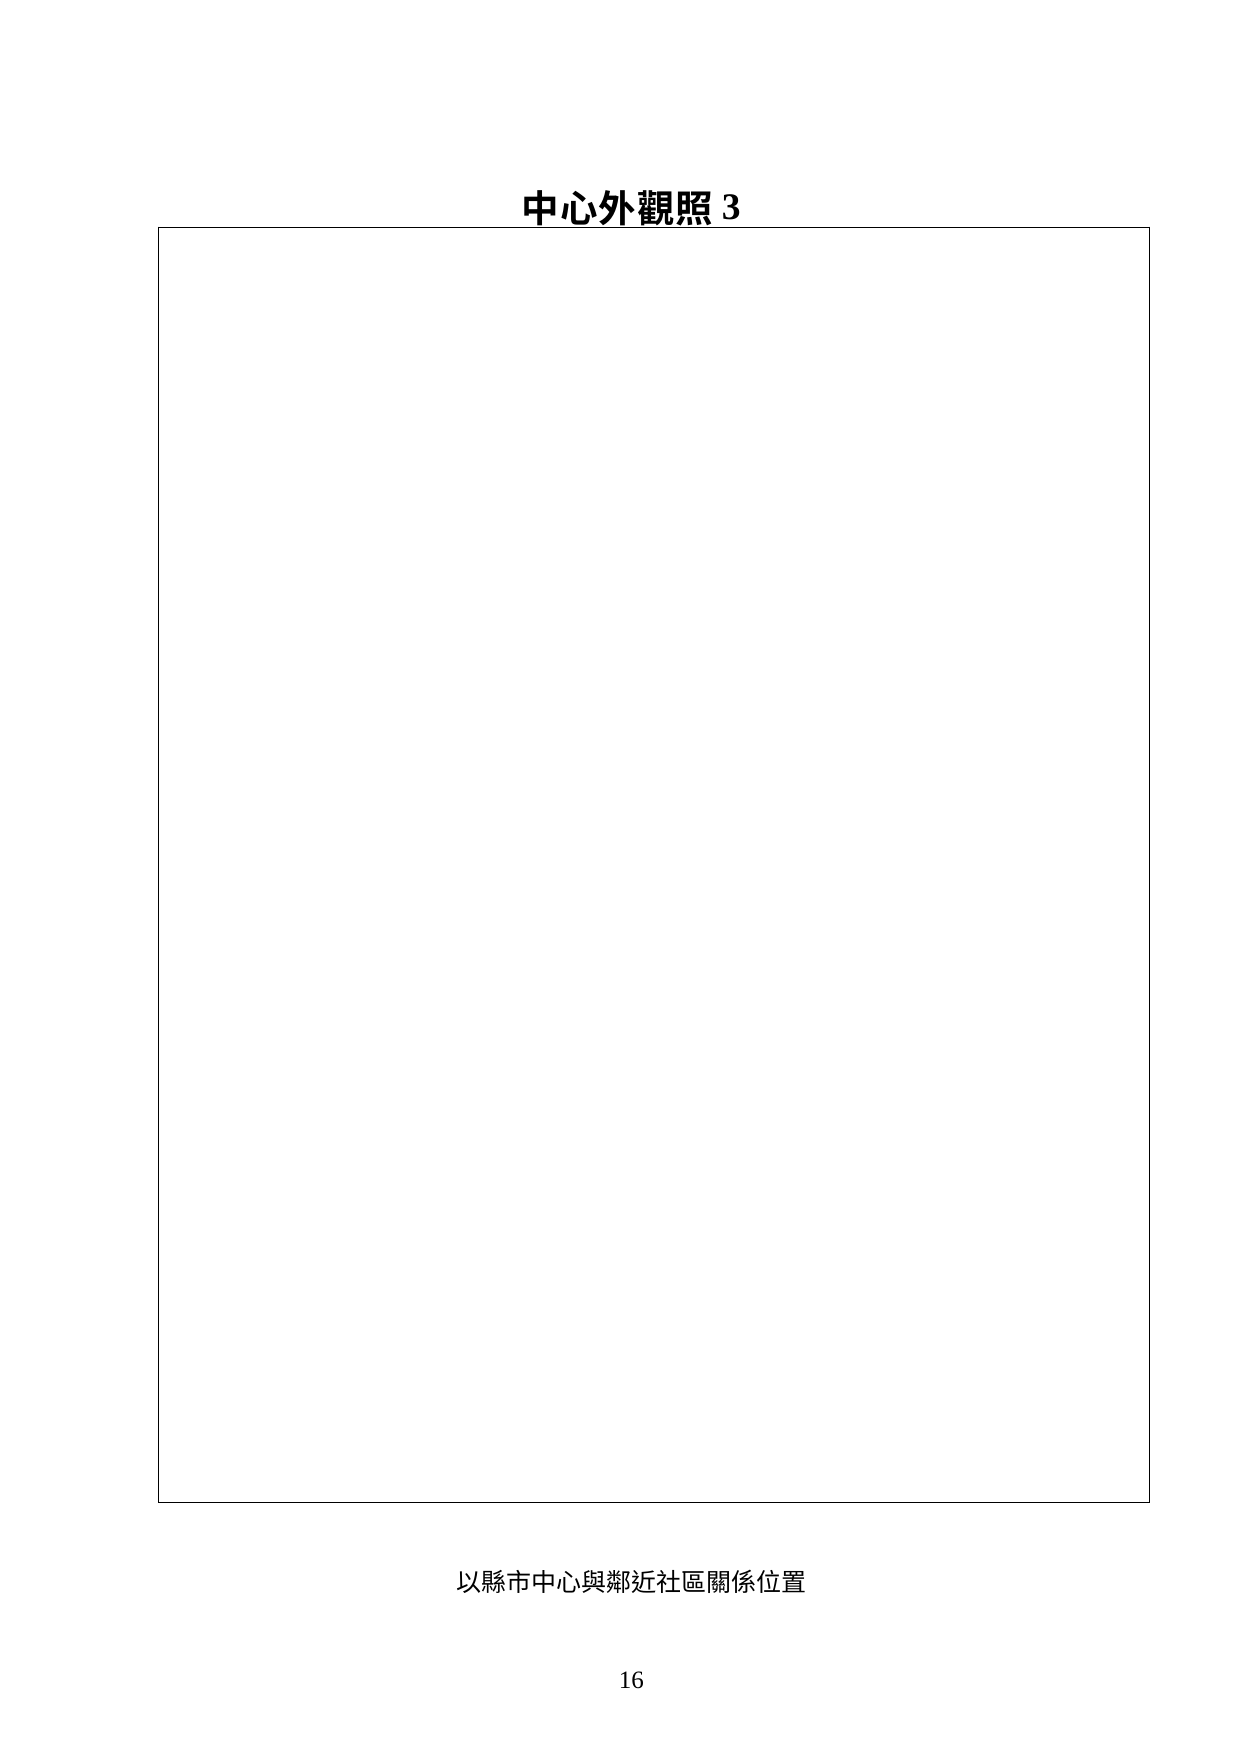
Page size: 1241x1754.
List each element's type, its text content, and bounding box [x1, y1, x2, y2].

text 中心外觀照3 [118, 164, 1144, 227]
table_header [159, 228, 1149, 1502]
text 以縣市中心與鄰近社區關係位置 [118, 1539, 1144, 1602]
